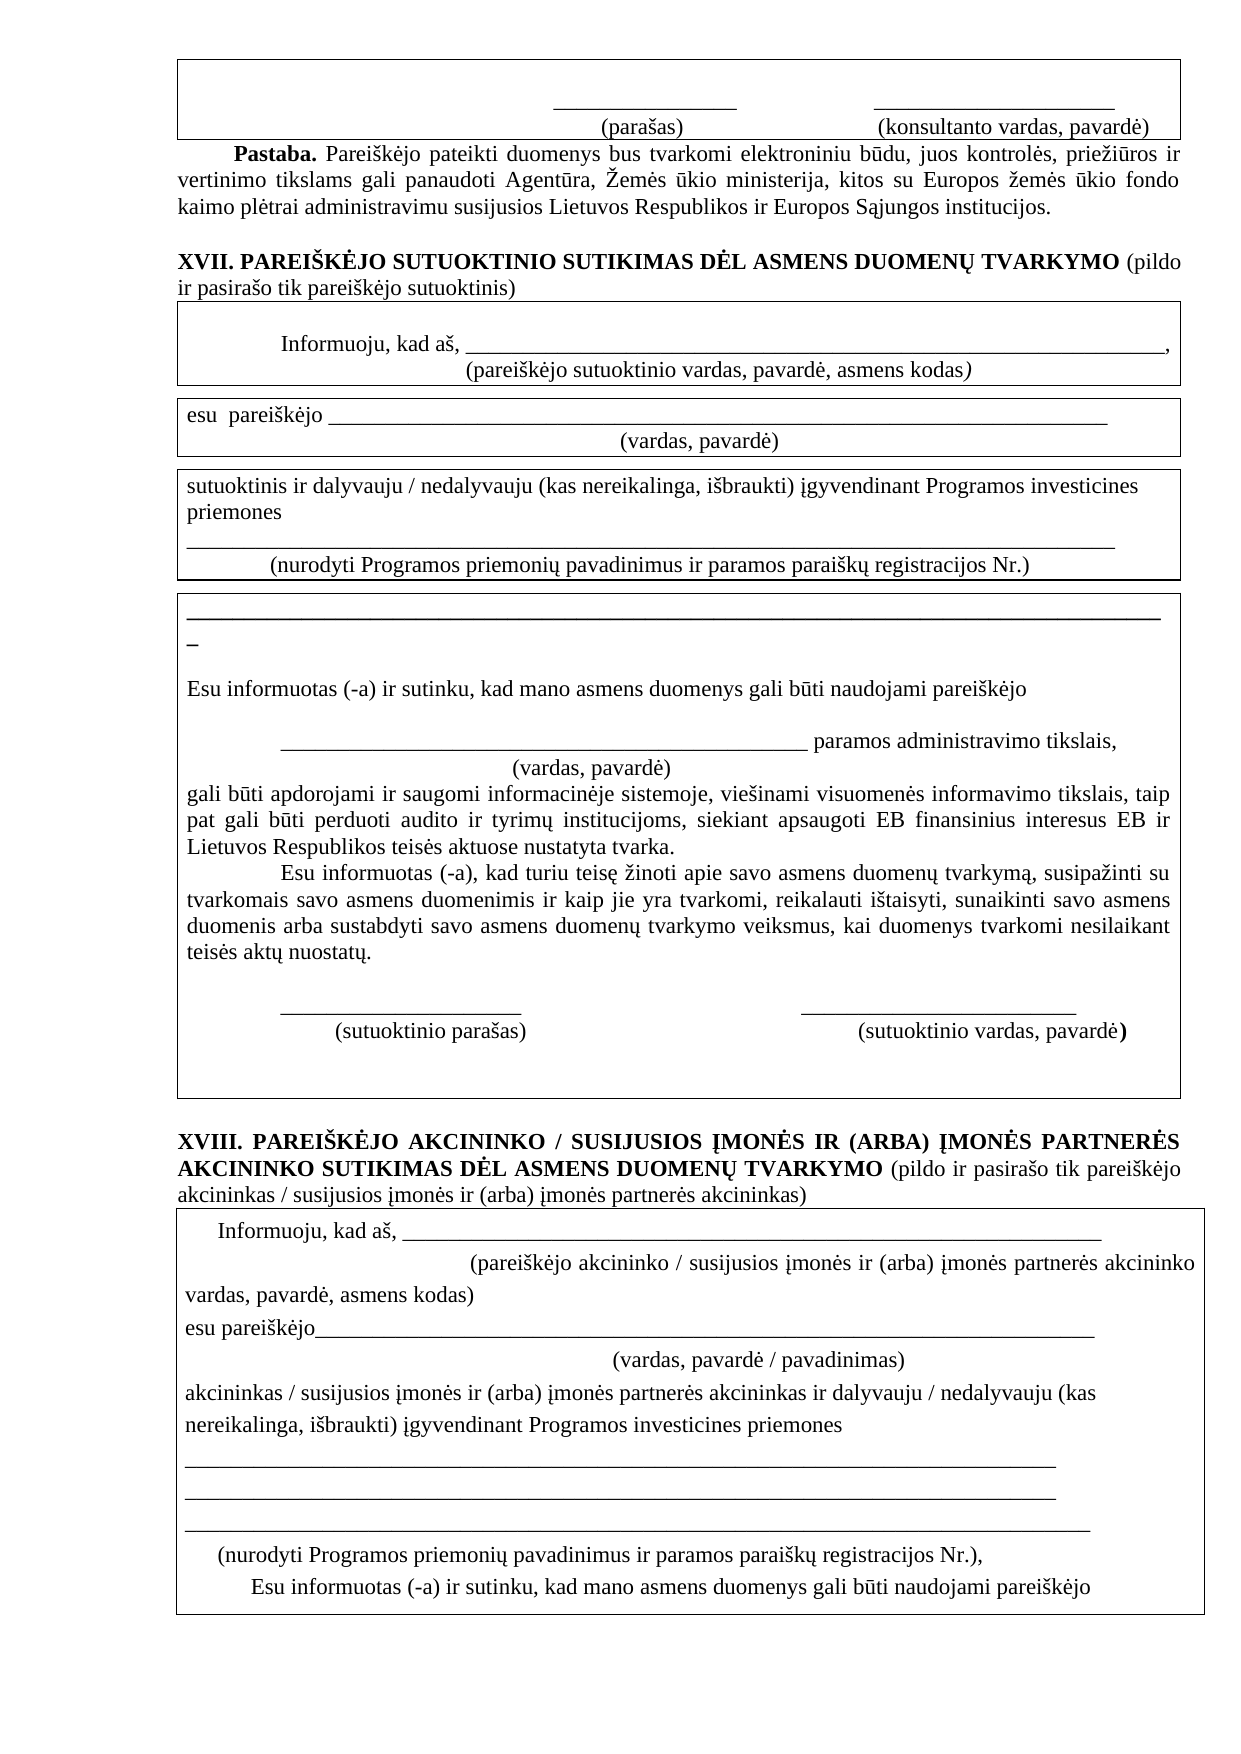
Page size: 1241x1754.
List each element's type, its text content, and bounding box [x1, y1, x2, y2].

text esu pareiškėjo ____________________________________________________________________ [178, 399, 1180, 424]
text Pastaba. Pareiškėjo pateikti duomenys bus tvarkomi elektroniniu būdu, juos kontrolės, priežiūros ir vertinimo tikslams gali panaudoti Agentūra, Žemės ūkio ministerija, kitos su Europos žemės ūkio fondo kaimo plėtrai administravimu susijusios Lietuvos Respublikos ir Europos Sąjungos institucijos. [177, 140, 1181, 219]
text Informuoju, kad aš, _____________________________________________________________, [178, 327, 1180, 353]
text (vardas, pavardė) [178, 751, 1180, 777]
text (pareiškėjo sutuoktinio vardas, pavardė, asmens kodas) [178, 353, 1180, 385]
text Esu informuotas (-a), kad turiu teisę žinoti apie savo asmens duomenų tvarkymą, susipažinti su tvarkomais savo asmens duomenimis ir kaip jie yra tvarkomi, reikalauti ištaisyti, sunaikinti savo asmens duomenis arba sustabdyti savo asmens duomenų tvarkymo veiksmus, kai duomenys tvarkomi nesilaikant teisės aktų nuostatų. [178, 856, 1180, 965]
text XVIII. PAREIŠKĖJO AKCININKO / SUSIJUSIOS ĮMONĖS IR (ARBA) ĮMONĖS PARTNERĖS AKCININKO SUTIKIMAS DĖL ASMENS DUOMENŲ TVARKYMO (pildo ir pasirašo tik pareiškėjo akcininkas / susijusios įmonės ir (arba) įmonės partnerės akcininkas) [177, 1128, 1181, 1207]
text (parašas) (konsultanto vardas, pavardė) [178, 112, 1180, 139]
text ________________ _____________________ [178, 85, 1180, 112]
text Esu informuotas (-a) ir sutinku, kad mano asmens duomenys gali būti naudojami pareiškėjo [178, 672, 1180, 701]
text gali būti apdorojami ir saugomi informacinėje sistemoje, viešinami visuomenės informavimo tikslais, taip pat gali būti perduoti audito ir tyrimų institucijoms, siekiant apsaugoti EB finansinius interesus EB ir Lietuvos Respublikos teisės aktuose nustatyta tvarka. [178, 777, 1180, 856]
text _____________________ ________________________ [178, 988, 1180, 1014]
text ______________________________________________________________________________________ [178, 594, 1180, 648]
text (vardas, pavardė) [178, 424, 1180, 456]
table_header Informuoju, kad aš, _____________________________________________________________ (pareiškėjo akcininko / susijusios įmonės ir (arba) įmonės partnerės akcininko vardas, pavardė, asmens kodas) esu pareiškėjo____________________________________________________________________ (vardas, pavardė / pavadinimas) akcininkas / susijusios įmonės ir (arba) įmonės partnerės akcininkas ir dalyvauju / nedalyvauju (kas nereikalinga, išbraukti) įgyvendinant Programos investicines priemones ____________________________________________________________________________ ____________________________________________________________________________ _______________________________________________________________________________ (nurodyti Programos priemonių pavadinimus ir paramos paraiškų registracijos Nr.), Esu informuotas (-a) ir sutinku, kad mano asmens duomenys gali būti naudojami pareiškėjo [177, 1209, 1204, 1614]
text ______________________________________________ paramos administravimo tikslais, [178, 724, 1180, 751]
text XVII. PAREIŠKĖJO SUTUOKTINIO SUTIKIMAS DĖL ASMENS DUOMENŲ TVARKYMO (pildo ir pasirašo tik pareiškėjo sutuoktinis) [177, 248, 1181, 301]
text sutuoktinis ir dalyvauju / nedalyvauju (kas nereikalinga, išbraukti) įgyvendinant Programos investicines priemones _________________________________________________________________________________ [178, 470, 1180, 548]
text (nurodyti Programos priemonių pavadinimus ir paramos paraiškų registracijos Nr.) [178, 548, 1180, 579]
text (sutuoktinio parašas) (sutuoktinio vardas, pavardė) [178, 1014, 1180, 1044]
